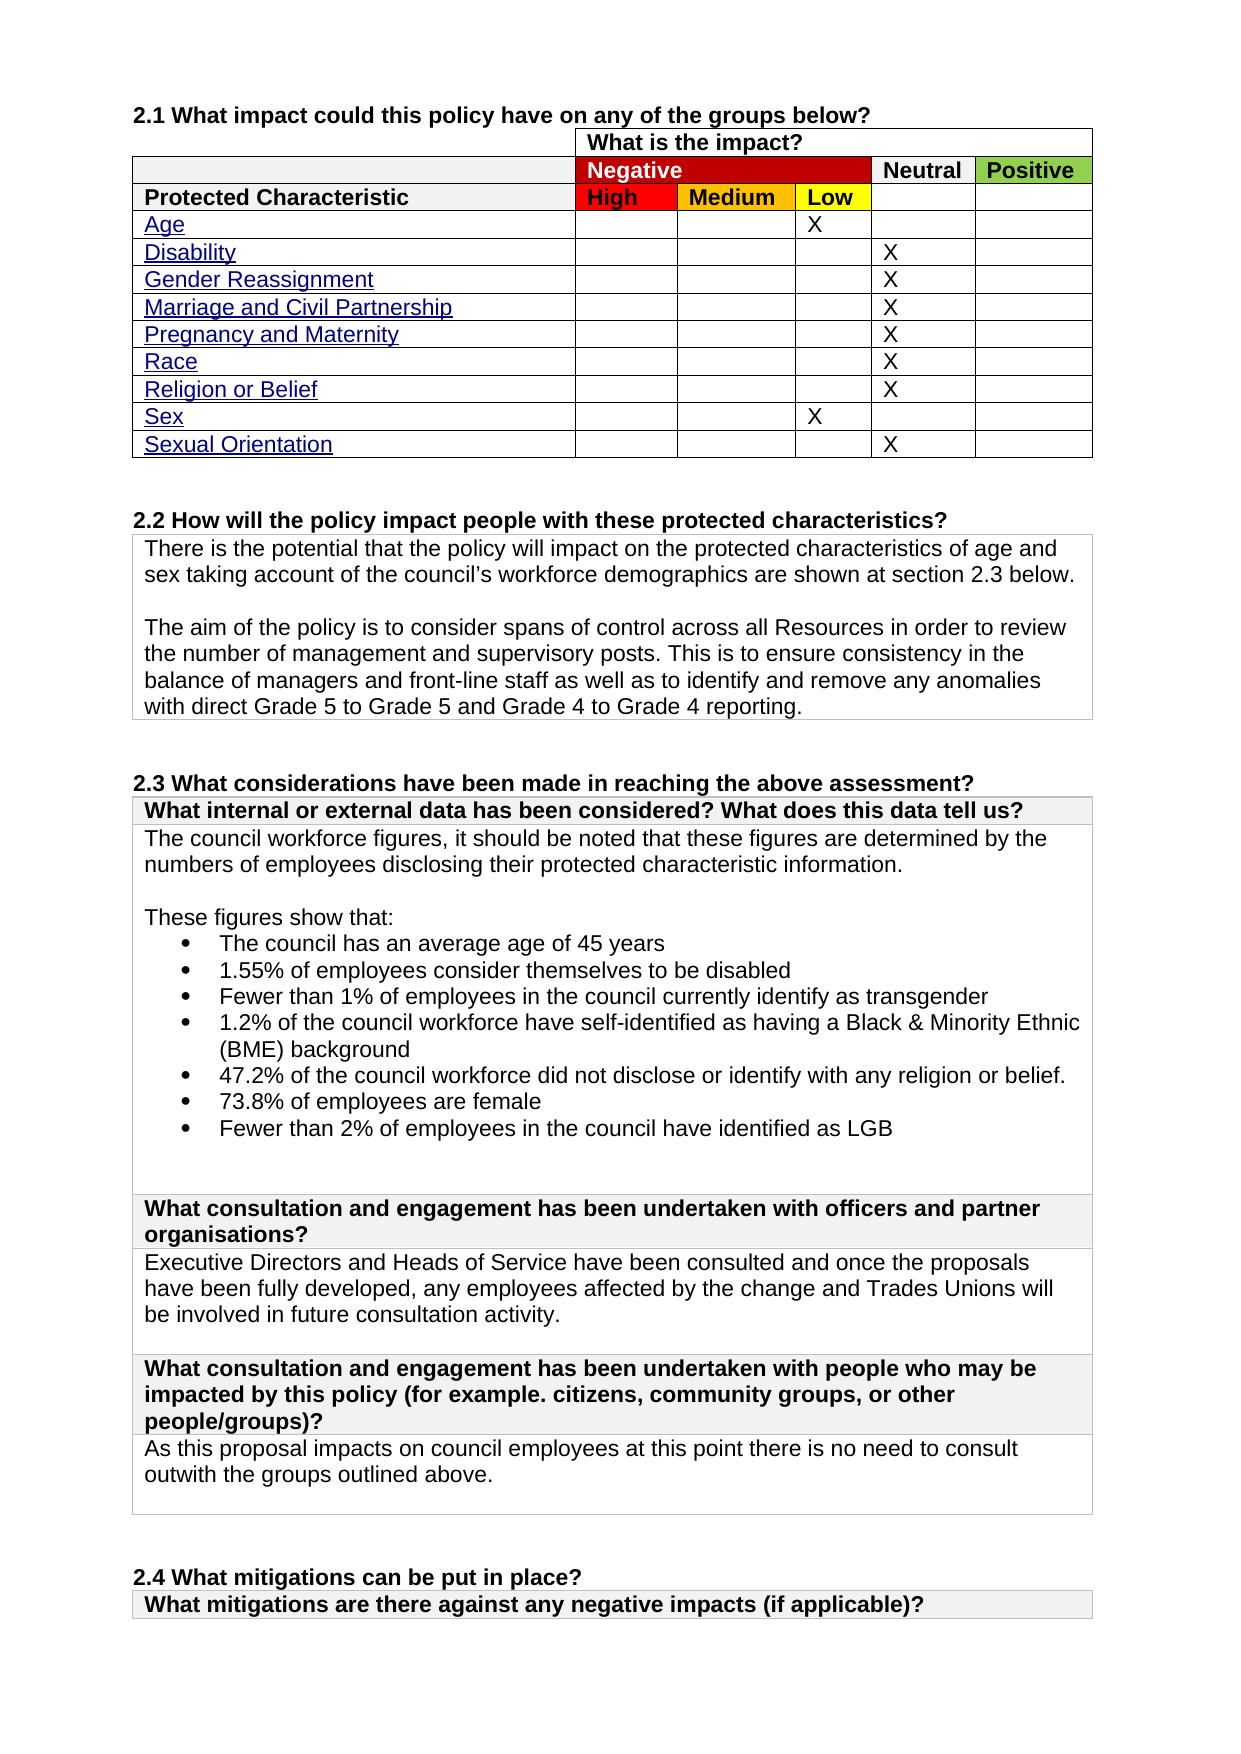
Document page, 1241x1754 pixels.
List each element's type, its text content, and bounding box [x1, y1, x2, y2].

table_cell [678, 376, 795, 402]
subtitle 2.3 What considerations have been made in reaching the above assessment? [133, 770, 1093, 796]
table_cell [976, 211, 1092, 238]
table_cell Low [796, 184, 871, 210]
table_cell High [576, 184, 677, 210]
table_header What internal or external data has been considered? What does this data tell us? [133, 798, 1092, 824]
table_cell [576, 321, 677, 347]
table_cell [976, 321, 1092, 347]
table_cell [872, 184, 975, 210]
table_cell [976, 239, 1092, 265]
table_cell [678, 348, 795, 375]
table_cell [796, 321, 871, 347]
table_cell [678, 431, 795, 457]
table_cell [872, 403, 975, 429]
table_cell Negative [576, 157, 871, 183]
table_cell Religion or Belief [133, 376, 575, 402]
table_cell [976, 431, 1092, 457]
table_cell X [872, 431, 975, 457]
table_cell [796, 294, 871, 320]
table_cell [796, 266, 871, 292]
table_cell Executive Directors and Heads of Service have been consulted and once the proposals have been fully developed, any employees affected by the change and Trades Unions will be involved in future consultation activity. [133, 1249, 1092, 1354]
table_cell X [872, 348, 975, 375]
table_cell Age [133, 211, 575, 238]
table_cell [576, 431, 677, 457]
table_cell Marriage and Civil Partnership [133, 294, 575, 320]
table_cell Race [133, 348, 575, 375]
table_cell [976, 266, 1092, 292]
table_cell [796, 239, 871, 265]
table_cell [576, 348, 677, 375]
table_cell [576, 239, 677, 265]
table_cell X [872, 321, 975, 347]
table_header There is the potential that the policy will impact on the protected characteristics of age and sex taking account of the council’s workforce demographics are shown at section 2.3 below. The aim of the policy is to consider spans of control across all Resources in order to review the number of management and supervisory posts. This is to ensure consistency in the balance of managers and front-line staff as well as to identify and remove any anomalies with direct Grade 5 to Grade 5 and Grade 4 to Grade 4 reporting. [133, 535, 1092, 719]
table_cell [976, 348, 1092, 375]
table_cell [133, 157, 575, 183]
table_cell [976, 294, 1092, 320]
table_cell [678, 294, 795, 320]
table_cell Medium [678, 184, 795, 210]
table_header What is the impact? [576, 129, 1092, 156]
table_cell [796, 348, 871, 375]
table_cell Pregnancy and Maternity [133, 321, 575, 347]
table_cell Sex [133, 403, 575, 429]
table_cell What consultation and engagement has been undertaken with people who may be impacted by this policy (for example. citizens, community groups, or other people/groups)? [133, 1355, 1092, 1434]
table_cell [576, 294, 677, 320]
table_cell [796, 431, 871, 457]
table_cell X [872, 376, 975, 402]
table_cell As this proposal impacts on council employees at this point there is no need to consult outwith the groups outlined above. [133, 1435, 1092, 1514]
table_cell Disability [133, 239, 575, 265]
table_cell The council workforce figures, it should be noted that these figures are determined by the numbers of employees disclosing their protected characteristic information. These figures show that: The council has an average age of 45 years 1.55% of employees consider themselves to be disabled Fewer than 1% of employees in the council currently identify as transgender 1.2% of the council workforce have self-identified as having a Black & Minority Ethnic (BME) background 47.2% of the council workforce did not disclose or identify with any religion or belief. 73.8% of employees are female Fewer than 2% of employees in the council have identified as LGB [133, 825, 1092, 1194]
table_header [133, 128, 575, 156]
subtitle 2.4 What mitigations can be put in place? [133, 1564, 1093, 1590]
table_cell [678, 211, 795, 238]
table_cell [976, 184, 1092, 210]
table_cell [678, 321, 795, 347]
table_cell [796, 376, 871, 402]
table_cell Gender Reassignment [133, 266, 575, 292]
table_cell [576, 403, 677, 429]
table_cell [576, 211, 677, 238]
table_cell [678, 239, 795, 265]
table_cell [976, 376, 1092, 402]
table_cell Sexual Orientation [133, 431, 575, 457]
table_cell [872, 211, 975, 238]
table_cell X [872, 239, 975, 265]
table_cell [678, 403, 795, 429]
table_cell X [872, 266, 975, 292]
table_cell What consultation and engagement has been undertaken with officers and partner organisations? [133, 1195, 1092, 1247]
table_cell X [872, 294, 975, 320]
table_cell [678, 266, 795, 292]
table_cell [976, 403, 1092, 429]
table_cell Neutral [872, 157, 975, 183]
subtitle 2.1 What impact could this policy have on any of the groups below? [133, 102, 1093, 128]
table_cell X [796, 403, 871, 429]
subtitle 2.2 How will the policy impact people with these protected characteristics? [133, 507, 1093, 534]
table_header What mitigations are there against any negative impacts (if applicable)? [133, 1591, 1092, 1618]
table_cell [576, 376, 677, 402]
table_cell Protected Characteristic [133, 184, 575, 210]
table_cell X [796, 211, 871, 238]
table_cell [576, 266, 677, 292]
table_cell Positive [976, 157, 1092, 183]
